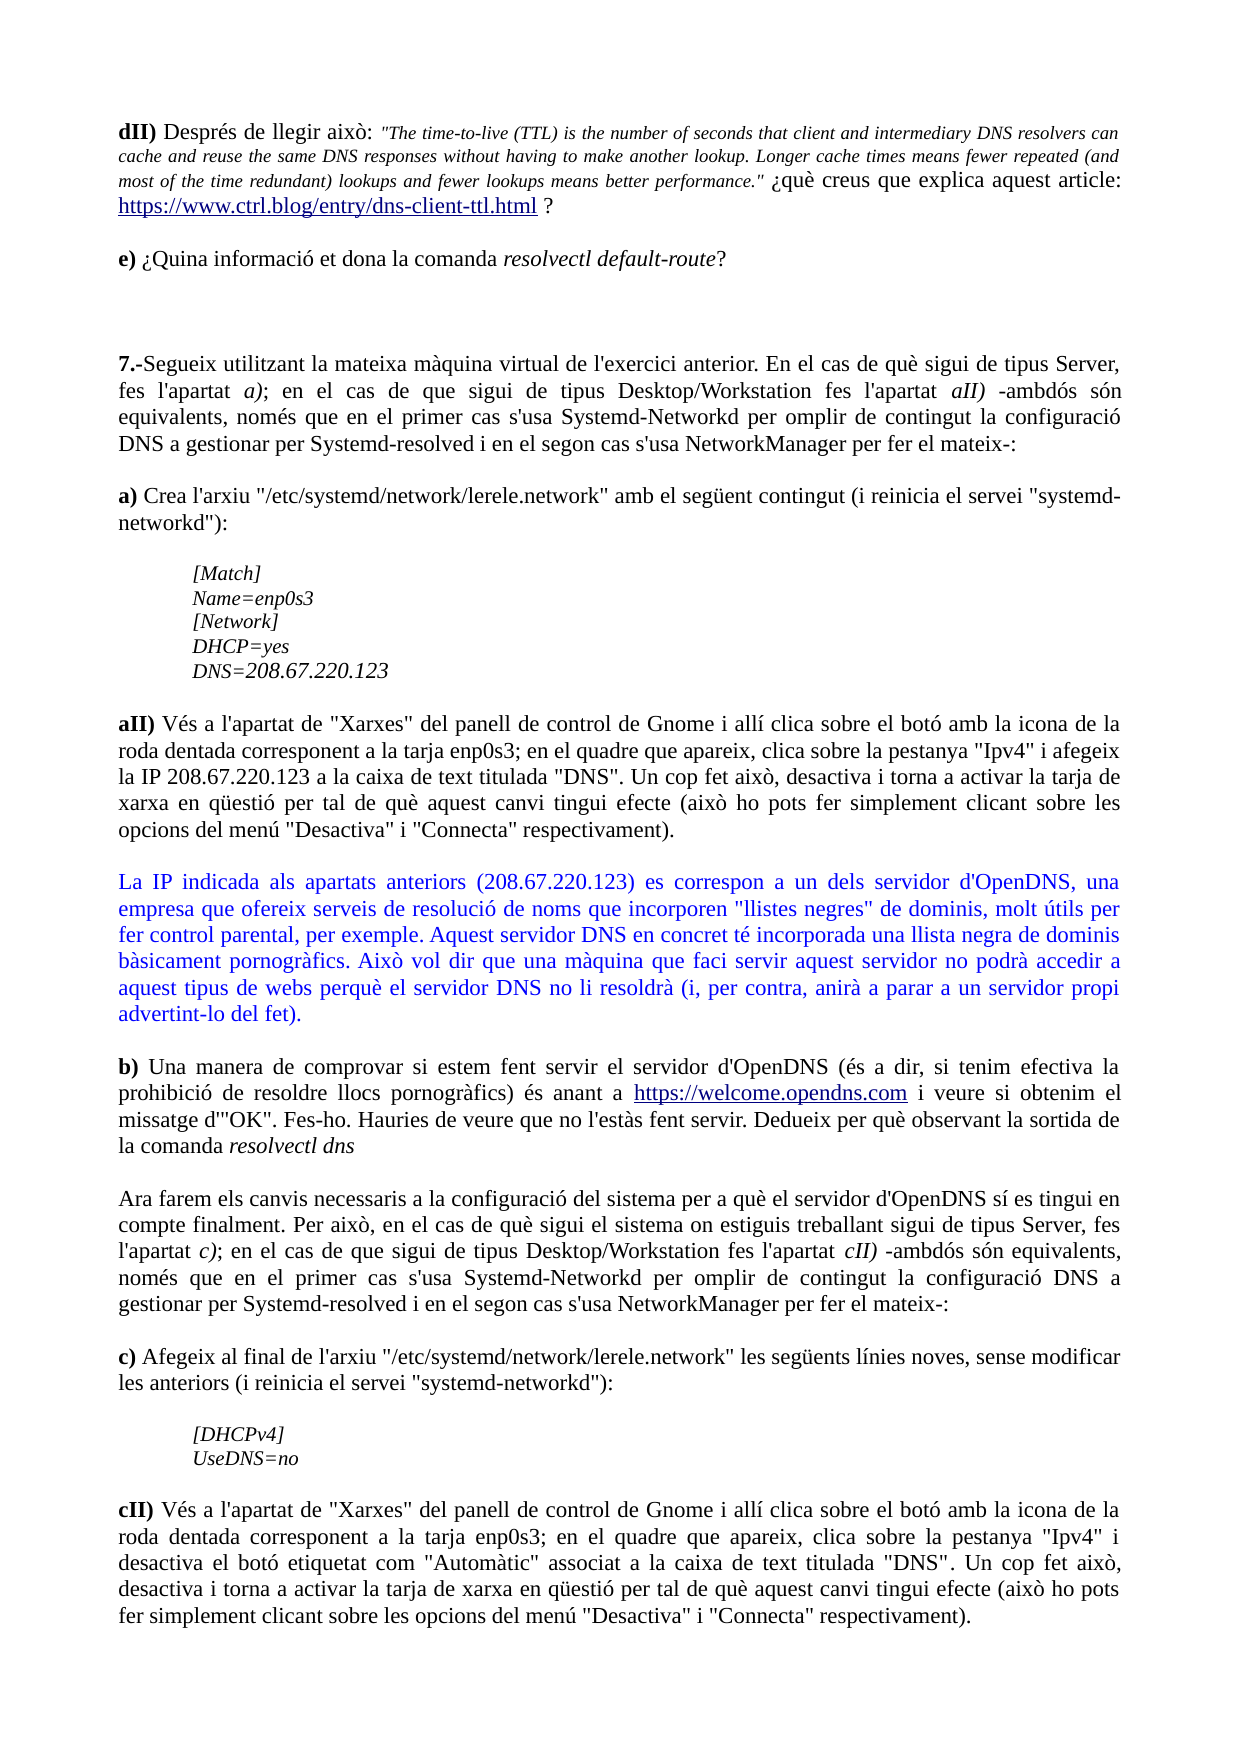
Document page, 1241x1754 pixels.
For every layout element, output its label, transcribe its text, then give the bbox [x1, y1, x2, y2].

text b) Una manera de comprovar si estem fent servir el servidor d'OpenDNS (és a dir, si tenim efectiva la prohibició de resoldre llocs pornogràfics) és anant a https://welcome.opendns.com i veure si obtenim el missatge d'"OK". Fes-ho. Hauries de veure que no l'estàs fent servir. Dedueix per què observant la sortida de la comanda resolvectl dns [118, 1053, 1122, 1158]
text Ara farem els canvis necessaris a la configuració del sistema per a què el servidor d'OpenDNS sí es tingui en compte finalment. Per això, en el cas de què sigui el sistema on estiguis treballant sigui de tipus Server, fes l'apartat c); en el cas de que sigui de tipus Desktop/Workstation fes l'apartat cII) -ambdós són equivalents, només que en el primer cas s'usa Systemd-Networkd per omplir de contingut la configuració DNS a gestionar per Systemd-resolved i en el segon cas s'usa NetworkManager per fer el mateix-: [118, 1185, 1122, 1316]
text [Match] [118, 561, 1122, 585]
text [DHCPv4] [118, 1422, 1122, 1446]
text DHCP=yes [118, 633, 1122, 658]
text aII) Vés a l'apartat de "Xarxes" del panell de control de Gnome i allí clica sobre el botó amb la icona de la roda dentada corresponent a la tarja enp0s3; en el quadre que apareix, clica sobre la pestanya "Ipv4" i afegeix la IP 208.67.220.123 a la caixa de text titulada "DNS". Un cop fet això, desactiva i torna a activar la tarja de xarxa en qüestió per tal de què aquest canvi tingui efecte (això ho pots fer simplement clicant sobre les opcions del menú "Desactiva" i "Connecta" respectivament). [118, 710, 1122, 842]
text e) ¿Quina informació et dona la comanda resolvectl default-route? [118, 245, 1122, 271]
text a) Crea l'arxiu "/etc/systemd/network/lerele.network" amb el següent contingut (i reinicia el servei "systemd-networkd"): [118, 482, 1122, 535]
text Name=enp0s3 [118, 585, 1122, 609]
text La IP indicada als apartats anteriors (208.67.220.123) es correspon a un dels servidor d'OpenDNS, una empresa que ofereix serveis de resolució de noms que incorporen "llistes negres" de dominis, molt útils per fer control parental, per exemple. Aquest servidor DNS en concret té incorporada una llista negra de dominis bàsicament pornogràfics. Això vol dir que una màquina que faci servir aquest servidor no podrà accedir a aquest tipus de webs perquè el servidor DNS no li resoldrà (i, per contra, anirà a parar a un servidor propi advertint-lo del fet). [118, 868, 1122, 1027]
text [Network] [118, 609, 1122, 633]
text cII) Vés a l'apartat de "Xarxes" del panell de control de Gnome i allí clica sobre el botó amb la icona de la roda dentada corresponent a la tarja enp0s3; en el quadre que apareix, clica sobre la pestanya "Ipv4" i desactiva el botó etiquetat com "Automàtic" associat a la caixa de text titulada "DNS". Un cop fet això, desactiva i torna a activar la tarja de xarxa en qüestió per tal de què aquest canvi tingui efecte (això ho pots fer simplement clicant sobre les opcions del menú "Desactiva" i "Connecta" respectivament). [118, 1496, 1122, 1628]
text 7.-Segueix utilitzant la mateixa màquina virtual de l'exercici anterior. En el cas de què sigui de tipus Server, fes l'apartat a); en el cas de que sigui de tipus Desktop/Workstation fes l'apartat aII) -ambdós són equivalents, només que en el primer cas s'usa Systemd-Networkd per omplir de contingut la configuració DNS a gestionar per Systemd-resolved i en el segon cas s'usa NetworkManager per fer el mateix-: [118, 351, 1122, 456]
text c) Afegeix al final de l'arxiu "/etc/systemd/network/lerele.network" les següents línies noves, sense modificar les anteriors (i reinicia el servei "systemd-networkd"): [118, 1343, 1122, 1396]
text UseDNS=no [118, 1446, 1122, 1470]
text dII) Després de llegir això: "The time-to-live (TTL) is the number of seconds that client and intermediary DNS resolvers can cache and reuse the same DNS responses without having to make another lookup. Longer cache times means fewer repeated (and most of the time redundant) lookups and fewer lookups means better performance." ¿què creus que explica aquest article: https://www.ctrl.blog/entry/dns-client-ttl.html ? [118, 118, 1122, 219]
text DNS=208.67.220.123 [118, 658, 1122, 684]
